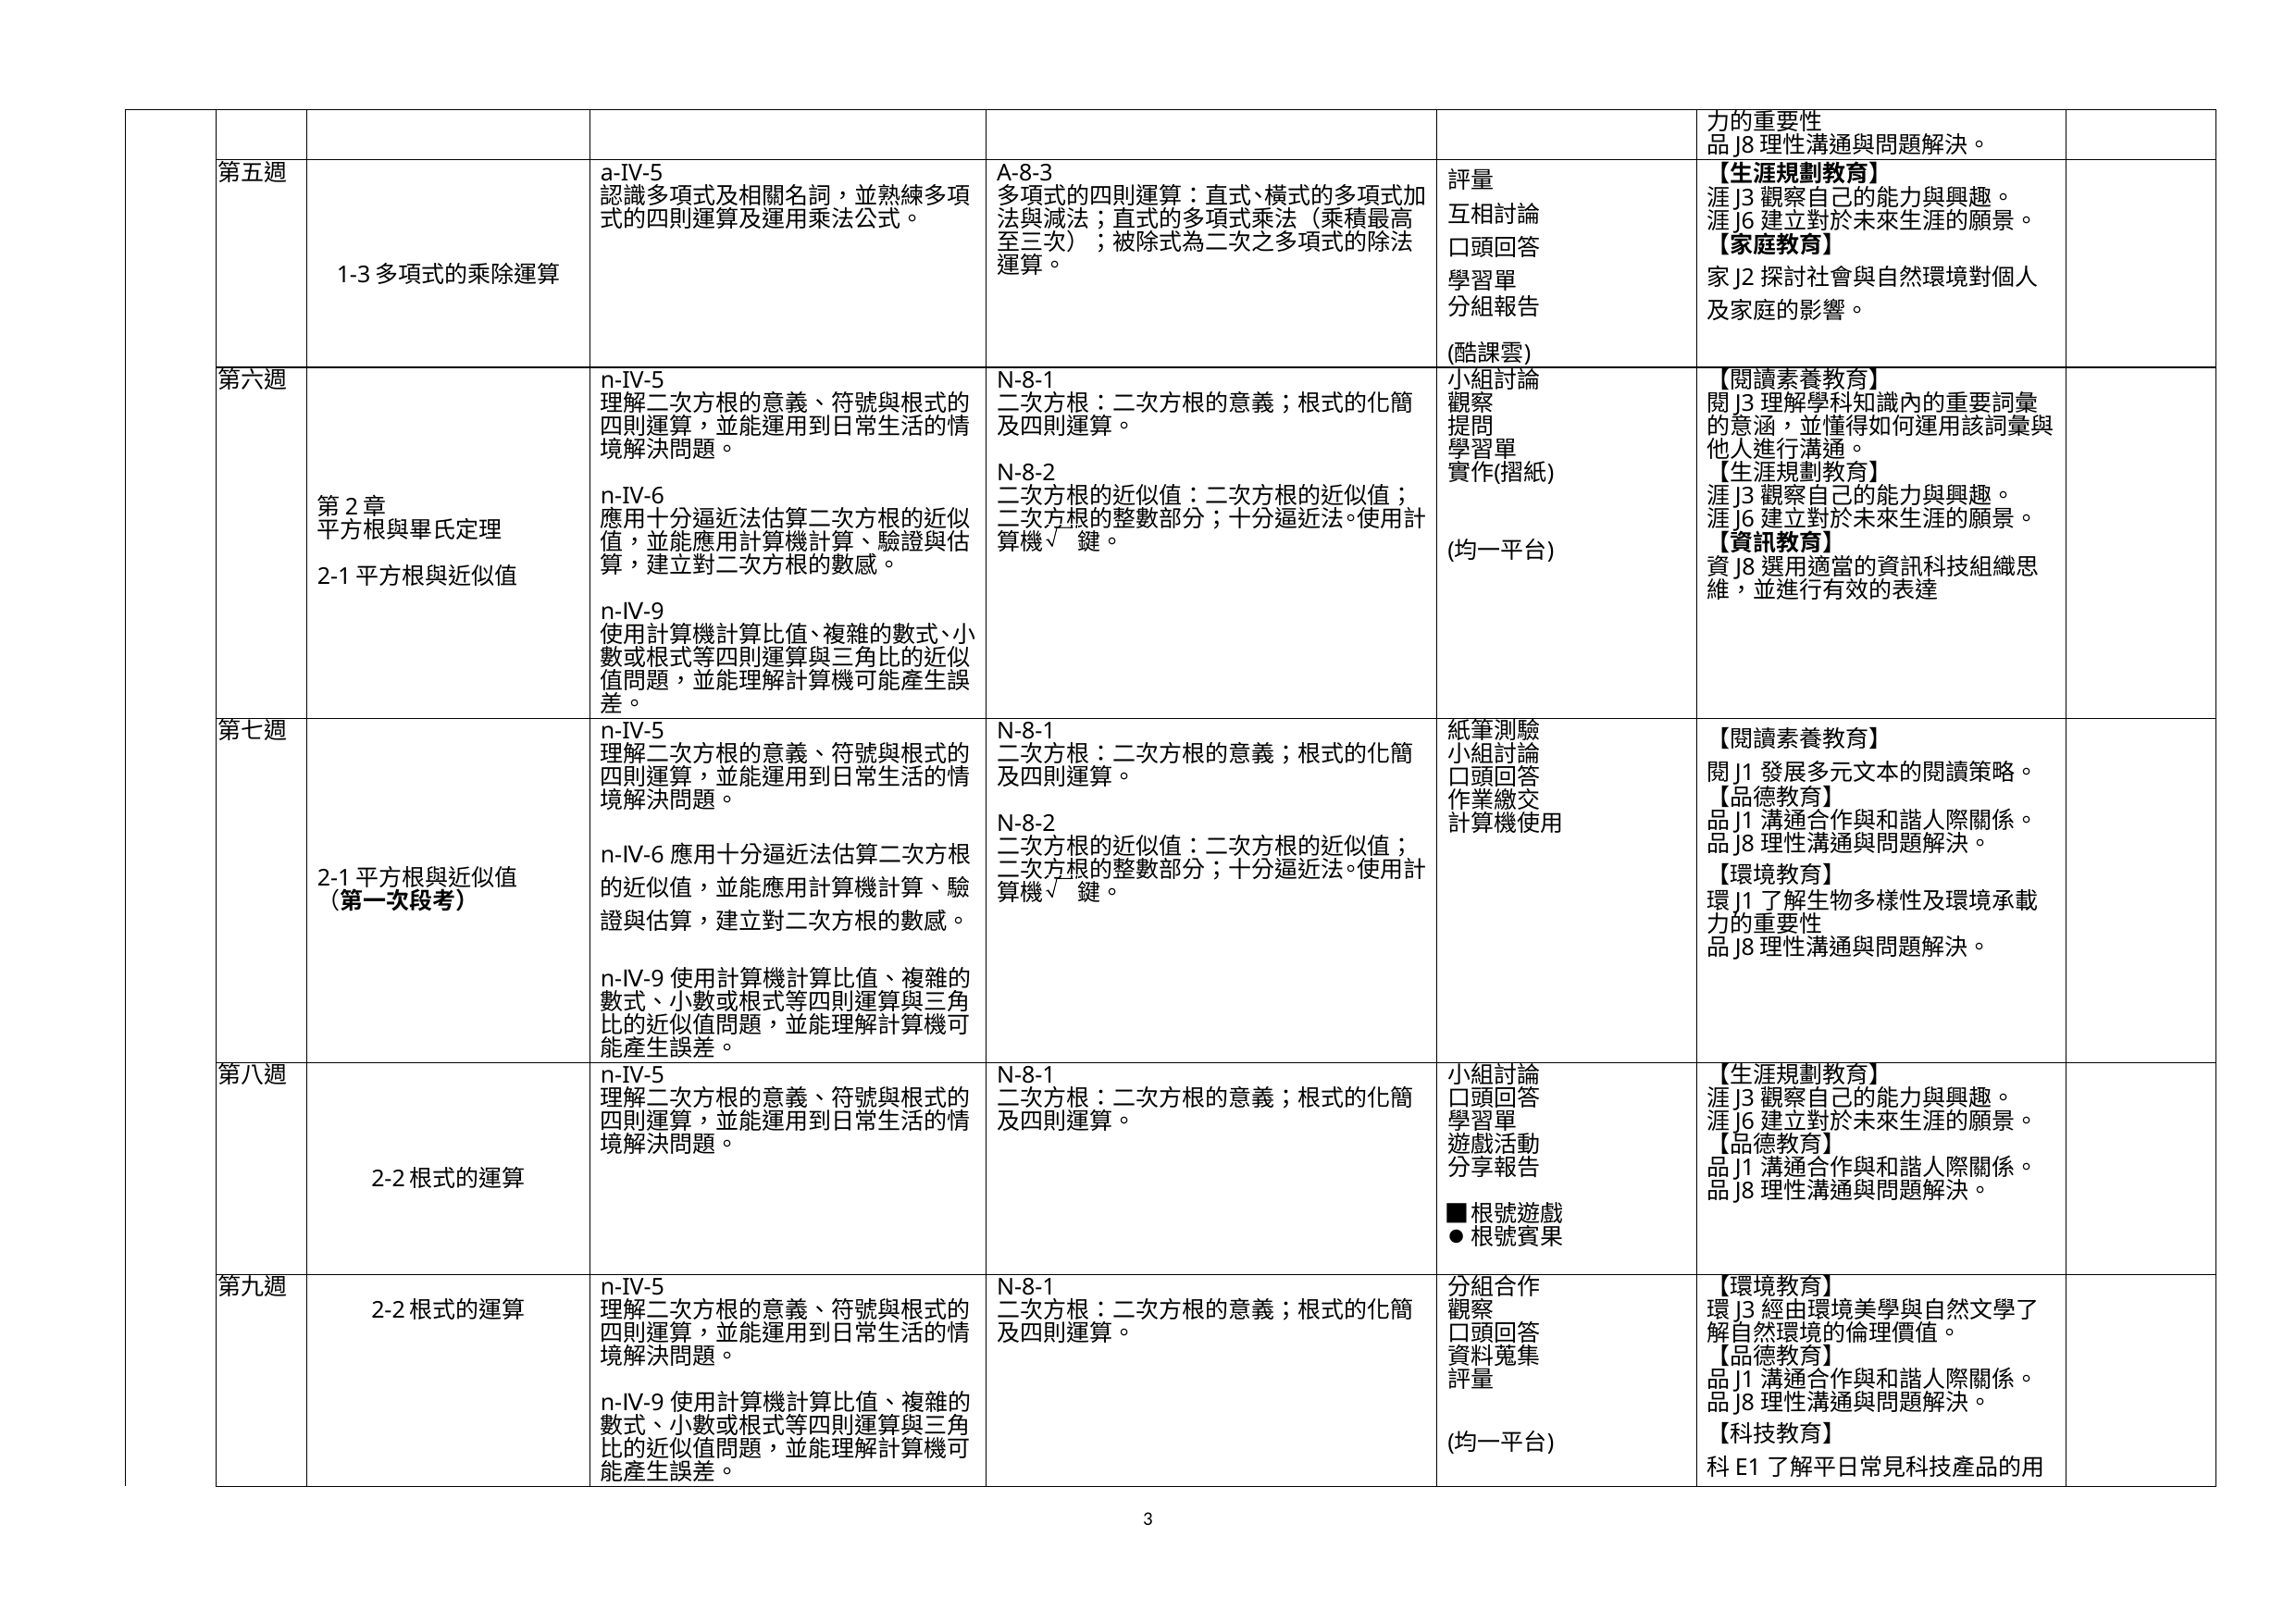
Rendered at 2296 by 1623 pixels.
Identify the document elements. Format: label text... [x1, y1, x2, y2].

table_cell 2-2根式的運算 [307, 1063, 590, 1274]
table_cell N-8-1 二次方根：二次方根的意義；根式的化簡及四則運算。 N-8-2 二次方根的近似值：二次方根的近似值；二次方根的整數部分；十分逼近法。使用計算機鍵。 [987, 719, 1436, 1062]
table_cell 小組討論 口頭回答 學習單 遊戲活動 分享報告 根號遊戲 根號賓果 [1437, 1063, 1696, 1274]
table_cell 分組合作 觀察 口頭回答 資料蒐集 評量 (均一平台) [1437, 1275, 1696, 1486]
table_cell 【生涯規劃教育】 涯J3 觀察自己的能力與興趣。 涯J6 建立對於未來生涯的願景。 【家庭教育】 家J2 探討社會與自然環境對個人及家庭的影響。 [1697, 160, 2066, 366]
table_cell 2-1平方根與近似值 （第一次段考） [307, 719, 590, 1062]
table_cell [2066, 160, 2215, 366]
table_cell 【閱讀素養教育】 閱J1 發展多元文本的閱讀策略。 【品德教育】 品J1 溝通合作與和諧人際關係。 品J8 理性溝通與問題解決。 【環境教育】 環J1 了解生物多樣性及環境承載力的重要性 品J8理性溝通與問題解決。 [1697, 719, 2066, 1062]
table_cell N-8-1 二次方根：二次方根的意義；根式的化簡及四則運算。 [987, 1063, 1436, 1274]
table_cell 力的重要性 品J8理性溝通與問題解決。 [1697, 110, 2066, 159]
table_cell 2-2根式的運算 [307, 1275, 590, 1486]
table_cell [1437, 110, 1696, 159]
table_cell 紙筆測驗 小組討論 口頭回答 作業繳交 計算機使用 [1437, 719, 1696, 1062]
table_cell [2066, 368, 2215, 718]
table_cell N-8-1 二次方根：二次方根的意義；根式的化簡及四則運算。 [987, 1275, 1436, 1486]
table_cell N-8-1 二次方根：二次方根的意義；根式的化簡及四則運算。 N-8-2 二次方根的近似值：二次方根的近似值；二次方根的整數部分；十分逼近法。使用計算機鍵。 [987, 368, 1436, 718]
table_cell [217, 110, 306, 159]
table_cell 【閱讀素養教育】 閱J3 理解學科知識內的重要詞彙的意涵，並懂得如何運用該詞彙與他人進行溝通。 【生涯規劃教育】 涯J3 觀察自己的能力與興趣。 涯J6 建立對於未來生涯的願景。 【資訊教育】 資 J8 選用適當的資訊科技組織思維，並進行有效的表達 [1697, 368, 2066, 718]
table_cell [2066, 719, 2215, 1062]
table_cell [307, 110, 590, 159]
table_cell 第五週 [217, 160, 306, 366]
table_cell a-IV-5 認識多項式及相關名詞，並熟練多項式的四則運算及運用乘法公式。 [590, 160, 986, 366]
table_cell n-IV-5 理解二次方根的意義、符號與根式的四則運算，並能運用到日常生活的情境解決問題。 n-Ⅳ-6 應用十分逼近法估算二次方根的近似值，並能應用計算機計算、驗證與估算，建立對二次方根的數感。 n-Ⅳ-9 使用計算機計算比值、複雜的數式、小數或根式等四則運算與三角比的近似值問題，並能理解計算機可能產生誤差。 [590, 719, 986, 1062]
table_cell 評量 互相討論 口頭回答 學習單 分組報告 (酷課雲) [1437, 160, 1696, 366]
table_cell 第七週 [217, 719, 306, 1062]
table_cell 【生涯規劃教育】 涯J3 觀察自己的能力與興趣。 涯J6 建立對於未來生涯的願景。 【品德教育】 品J1 溝通合作與和諧人際關係。 品J8 理性溝通與問題解決。 [1697, 1063, 2066, 1274]
table_cell 小組討論 觀察 提問 學習單 實作(摺紙) (均一平台) [1437, 368, 1696, 718]
table_cell 第九週 [217, 1275, 306, 1486]
table_cell n-IV-5 理解二次方根的意義、符號與根式的四則運算，並能運用到日常生活的情境解決問題。 [590, 1063, 986, 1274]
table_cell 第六週 [217, 368, 306, 718]
table_cell [2066, 110, 2215, 159]
table_cell n-IV-5 理解二次方根的意義、符號與根式的四則運算，並能運用到日常生活的情境解決問題。 n-IV-6 應用十分逼近法估算二次方根的近似值，並能應用計算機計算、驗證與估算，建立對二次方根的數感。 n-Ⅳ-9 使用計算機計算比值、複雜的數式、小數或根式等四則運算與三角比的近似值問題，並能理解計算機可能產生誤差。 [590, 368, 986, 718]
table_cell 第2章 平方根與畢氏定理 2-1平方根與近似值 [307, 368, 590, 718]
table_cell n-IV-5 理解二次方根的意義、符號與根式的四則運算，並能運用到日常生活的情境解決問題。 n-Ⅳ-9 使用計算機計算比值、複雜的數式、小數或根式等四則運算與三角比的近似值問題，並能理解計算機可能產生誤差。 [590, 1275, 986, 1486]
table_cell [590, 110, 986, 159]
table_cell [2066, 1063, 2215, 1274]
table_cell 【環境教育】 環 J3 經由環境美學與自然文學了解自然環境的倫理價值。 【品德教育】 品J1 溝通合作與和諧人際關係。 品J8 理性溝通與問題解決。 【科技教育】 科E1 了解平日常見科技產品的用 [1697, 1275, 2066, 1486]
table_cell 1-3多項式的乘除運算 [307, 160, 590, 366]
table_cell A-8-3 多項式的四則運算：直式、橫式的多項式加法與減法；直式的多項式乘法（乘積最高至三次）；被除式為二次之多項式的除法運算。 [987, 160, 1436, 366]
table_cell 第八週 [217, 1063, 306, 1274]
table_cell [987, 110, 1436, 159]
table_cell [2066, 1275, 2215, 1486]
